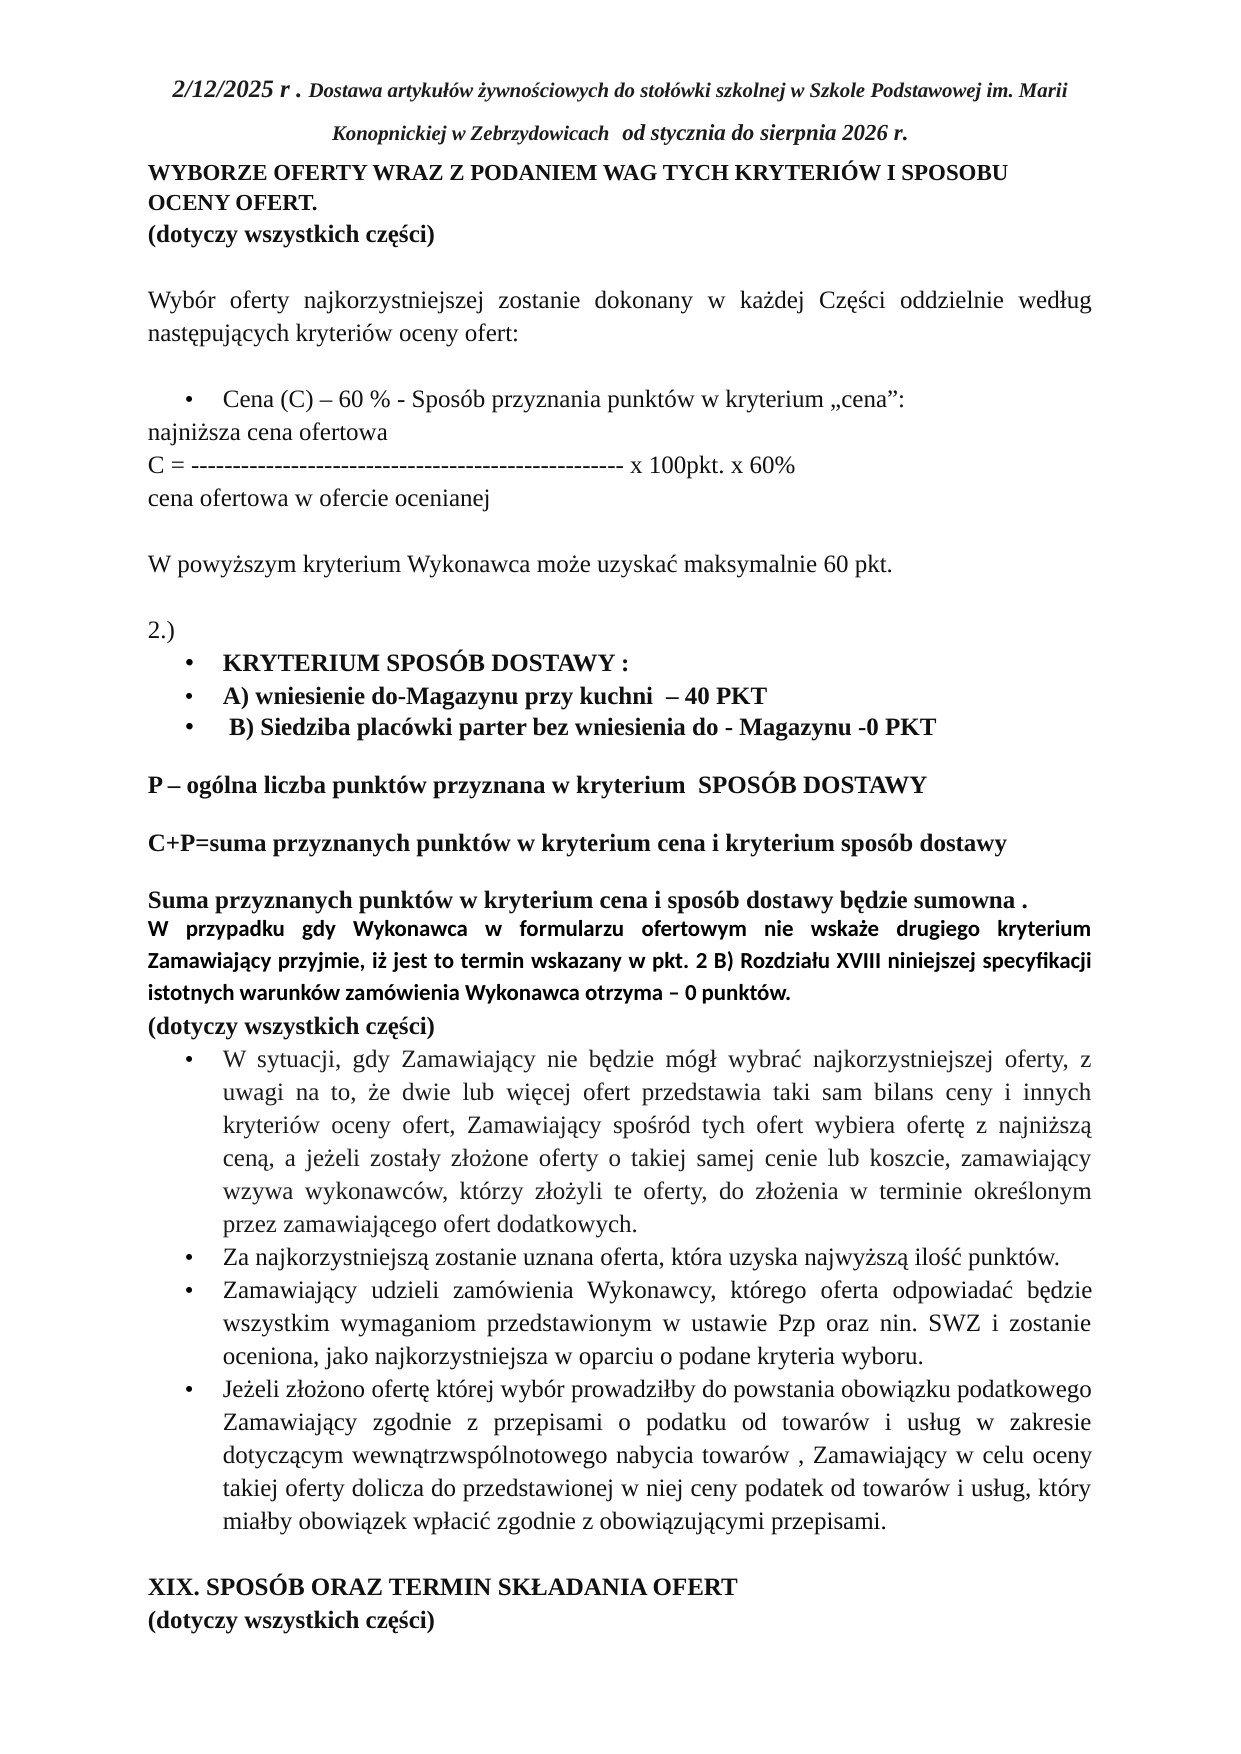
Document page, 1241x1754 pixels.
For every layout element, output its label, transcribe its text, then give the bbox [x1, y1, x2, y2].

text WYBORZE OFERTY WRAZ Z PODANIEM WAG TYCH KRYTERIÓW I SPOSOBU OCENY OFERT. [148, 159, 1093, 215]
text XIX. SPOSÓB ORAZ TERMIN SKŁADANIA OFERT [148, 1572, 1093, 1601]
text P – ogólna liczba punktów przyznana w kryterium SPOSÓB DOSTAWY [148, 770, 1093, 799]
text C = ---------------------------------------------------- x 100pkt. x 60% [148, 450, 1093, 479]
list Jeżeli złożono ofertę której wybór prowadziłby do powstania obowiązku podatkowego Zamawiający zgodnie z przepisami o podatku od towarów i usług w zakresie dotyczącym wewnątrzwspólnotowego nabycia towarów , Zamawiający w celu oceny takiej oferty dolicza do przedstawionej w niej ceny podatek od towarów i usług, który miałby obowiązek wpłacić zgodnie z obowiązującymi przepisami. [185, 1374, 1093, 1535]
text (dotyczy wszystkich części) [148, 1605, 1093, 1634]
text C+P=suma przyznanych punktów w kryterium cena i kryterium sposób dostawy [148, 828, 1093, 857]
list Za najkorzystniejszą zostanie uznana oferta, która uzyska najwyższą ilość punktów. [185, 1242, 1093, 1271]
list Zamawiający udzieli zamówienia Wykonawcy, którego oferta odpowiadać będzie wszystkim wymaganiom przedstawionym w ustawie Pzp oraz nin. SWZ i zostanie oceniona, jako najkorzystniejsza w oparciu o podane kryteria wyboru. [185, 1275, 1093, 1370]
text (dotyczy wszystkich części) [148, 219, 1093, 248]
text Suma przyznanych punktów w kryterium cena i sposób dostawy będzie sumowna . [148, 885, 1093, 914]
text cena ofertowa w ofercie ocenianej [148, 483, 1093, 512]
text najniższa cena ofertowa [148, 417, 1093, 446]
text W powyższym kryterium Wykonawca może uzyskać maksymalnie 60 pkt. [148, 549, 1093, 578]
text (dotyczy wszystkich części) [148, 1011, 1093, 1039]
text Wybór oferty najkorzystniejszej zostanie dokonany w każdej Części oddzielnie według następujących kryteriów oceny ofert: [148, 285, 1093, 347]
list W sytuacji, gdy Zamawiający nie będzie mógł wybrać najkorzystniejszej oferty, z uwagi na to, że dwie lub więcej ofert przedstawia taki sam bilans ceny i innych kryteriów oceny ofert, Zamawiający spośród tych ofert wybiera ofertę z najniższą ceną, a jeżeli zostały złożone oferty o takiej samej cenie lub koszcie, zamawiający wzywa wykonawców, którzy złożyli te oferty, do złożenia w terminie określonym przez zamawiającego ofert dodatkowych. [185, 1044, 1093, 1238]
text W przypadku gdy Wykonawca w formularzu ofertowym nie wskaże drugiego kryterium Zamawiający przyjmie, iż jest to termin wskazany w pkt. 2 B) Rozdziału XVIII niniejszej specyfikacji istotnych warunków zamówienia Wykonawca otrzyma – 0 punktów. [148, 914, 1093, 1007]
list A) wniesienie do-Magazynu przy kuchni – 40 PKT [185, 681, 1093, 710]
list KRYTERIUM SPOSÓB DOSTAWY : [185, 648, 1093, 677]
text 2.) [148, 615, 1093, 644]
list B) Siedziba placówki parter bez wniesienia do - Magazynu -0 PKT [185, 712, 1093, 740]
list Cena (C) – 60 % - Sposób przyznania punktów w kryterium „cena”: [185, 384, 1093, 413]
